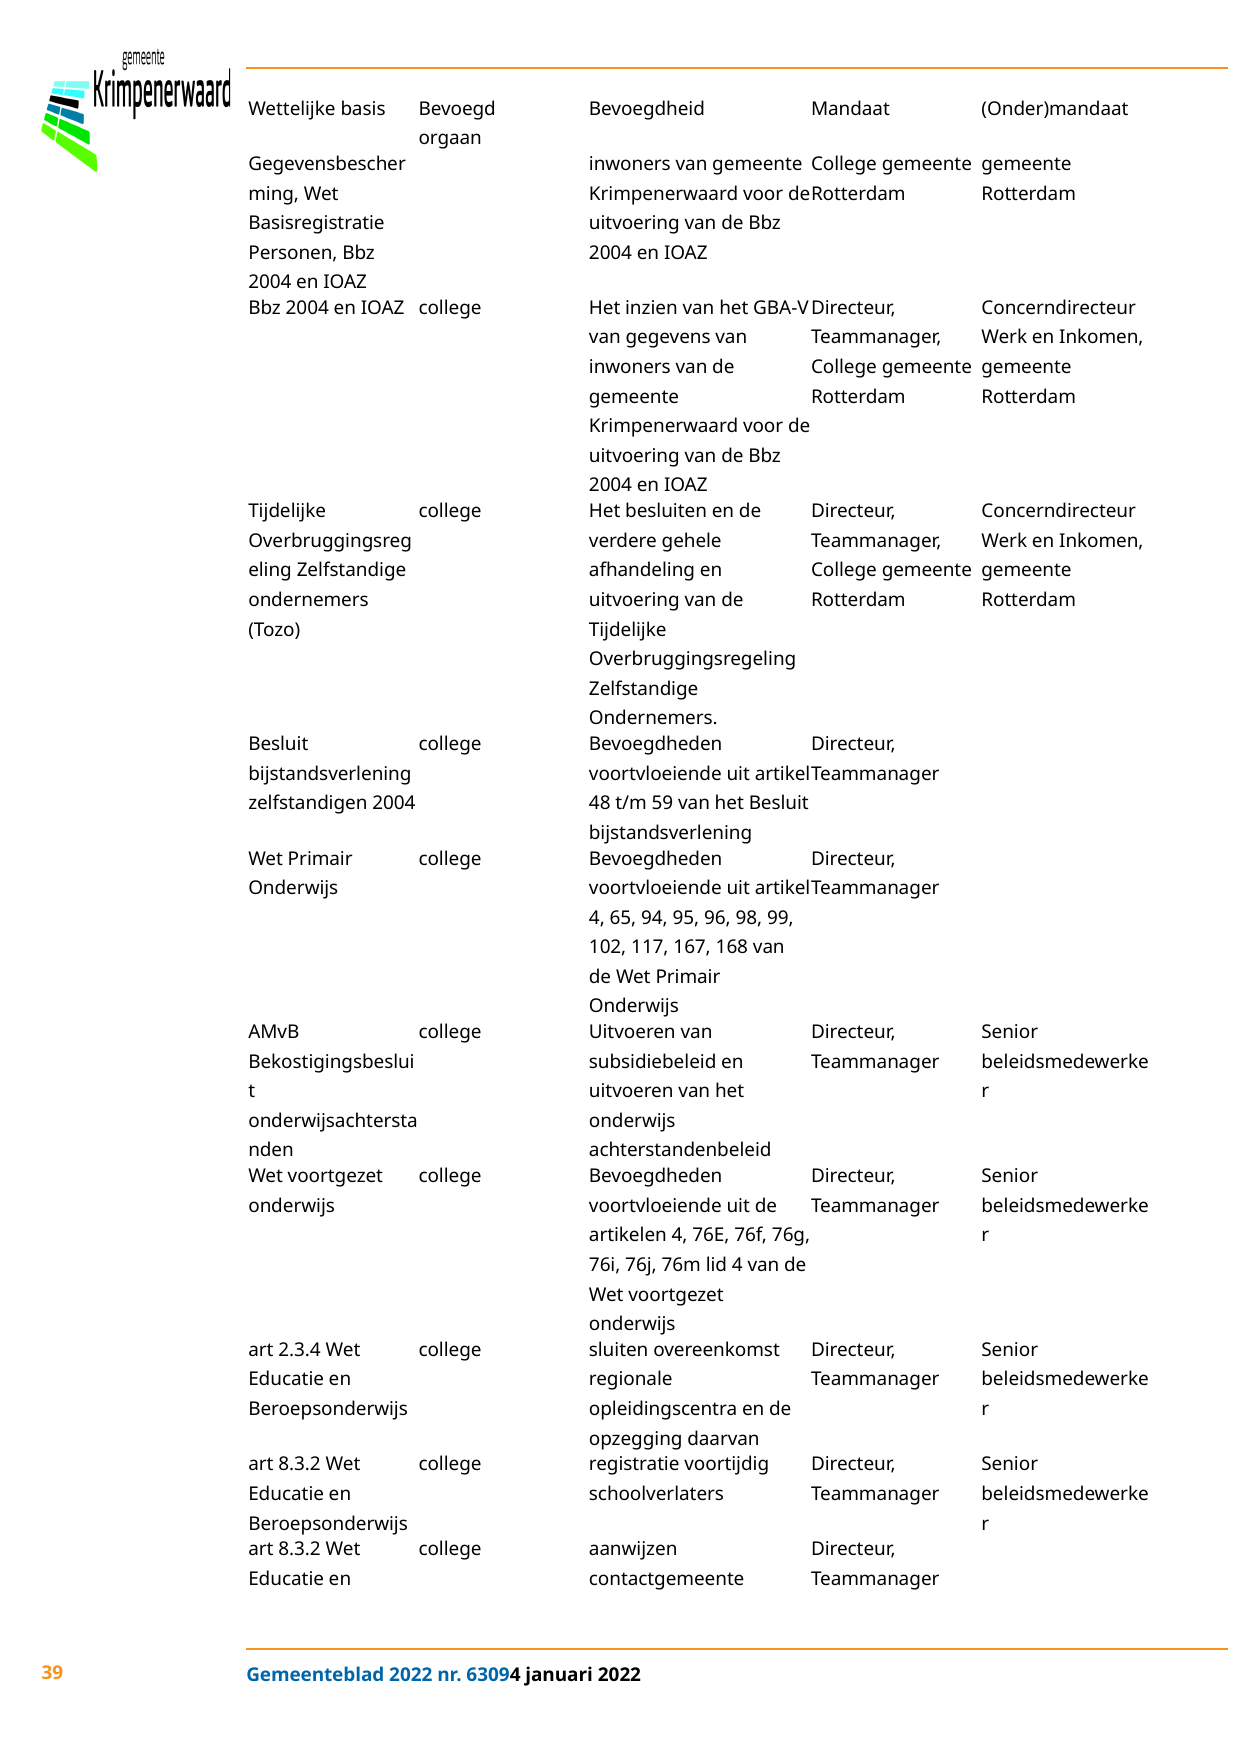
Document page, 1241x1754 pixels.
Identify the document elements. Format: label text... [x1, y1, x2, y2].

table_cell Concerndirecteur Werk en Inkomen, gemeente Rotterdam [981, 498, 1152, 730]
table_cell Senior beleidsmedewerker [981, 1336, 1152, 1451]
table_cell Bbz 2004 en IOAZ [248, 294, 418, 497]
table_cell Senior beleidsmedewerker [981, 1018, 1152, 1162]
table_cell sluiten overeenkomst regionale opleidingscentra en de opzegging daarvan [589, 1336, 811, 1451]
table_cell Directeur, Teammanager, College gemeente Rotterdam [811, 498, 981, 730]
table_cell college [418, 1451, 589, 1535]
table_cell Uitvoeren van subsidiebeleid en uitvoeren van het onderwijs achterstandenbeleid [589, 1018, 811, 1162]
table_cell college [418, 498, 589, 730]
table_cell Directeur, Teammanager [811, 730, 981, 845]
table_cell Bevoegdheden voortvloeiende uit artikel 4, 65, 94, 95, 96, 98, 99, 102, 117, 167, 168 van de Wet Primair Onderwijs [589, 845, 811, 1018]
table_cell [981, 730, 1152, 845]
table_cell college [418, 730, 589, 845]
table_header Wettelijke basis [248, 95, 418, 150]
table_cell Bevoegdheden voortvloeiende uit artikel 48 t/m 59 van het Besluit bijstandsverlening [589, 730, 811, 845]
table_header Bevoegd orgaan [418, 95, 589, 150]
table_cell Senior beleidsmedewerker [981, 1163, 1152, 1336]
table_cell [981, 1535, 1152, 1591]
table_cell Directeur, Teammanager [811, 845, 981, 1018]
table_cell College gemeente Rotterdam [811, 150, 981, 294]
table_cell Directeur, Teammanager [811, 1535, 981, 1591]
table_cell college [418, 1163, 589, 1336]
table_cell Bevoegdheden voortvloeiende uit de artikelen 4, 76E, 76f, 76g, 76i, 76j, 76m lid 4 van de Wet voortgezet onderwijs [589, 1163, 811, 1336]
table_cell Directeur, Teammanager [811, 1163, 981, 1336]
table_cell Besluit bijstandsverlening zelfstandigen 2004 [248, 730, 418, 845]
table_cell Gegevensbescherming, Wet Basisregistratie Personen, Bbz 2004 en IOAZ [248, 150, 418, 294]
table_cell college [418, 1535, 589, 1591]
table_cell registratie voortijdig schoolverlaters [589, 1451, 811, 1535]
table_cell Concerndirecteur Werk en Inkomen, gemeente Rotterdam [981, 294, 1152, 497]
table_cell college [418, 1018, 589, 1162]
table_cell Wet voortgezet onderwijs [248, 1163, 418, 1336]
table_cell Directeur, Teammanager [811, 1018, 981, 1162]
table_cell [981, 845, 1152, 1018]
table_cell AMvB Bekostigingsbesluit onderwijsachterstanden [248, 1018, 418, 1162]
table_cell Tijdelijke Overbruggingsregeling Zelfstandige ondernemers (Tozo) [248, 498, 418, 730]
table_cell Directeur, Teammanager, College gemeente Rotterdam [811, 294, 981, 497]
table_cell art 8.3.2 Wet Educatie en [248, 1535, 418, 1591]
table_cell college [418, 845, 589, 1018]
table_header Mandaat [811, 95, 981, 150]
table_cell art 8.3.2 Wet Educatie en Beroepsonderwijs [248, 1451, 418, 1535]
table_cell college [418, 294, 589, 497]
table_cell college [418, 1336, 589, 1451]
table_cell Directeur, Teammanager [811, 1451, 981, 1535]
table_cell gemeente Rotterdam [981, 150, 1152, 294]
table_header Bevoegdheid [589, 95, 811, 150]
table_cell Wet Primair Onderwijs [248, 845, 418, 1018]
table_cell Senior beleidsmedewerker [981, 1451, 1152, 1535]
table_header (Onder)mandaat [981, 95, 1152, 150]
picture [41, 47, 231, 172]
table_cell Het besluiten en de verdere gehele afhandeling en uitvoering van de Tijdelijke Overbruggingsregeling Zelfstandige Ondernemers. [589, 498, 811, 730]
table_cell Het inzien van het GBA-V van gegevens van inwoners van de gemeente Krimpenerwaard voor de uitvoering van de Bbz 2004 en IOAZ [589, 294, 811, 497]
table_cell inwoners van gemeente Krimpenerwaard voor de uitvoering van de Bbz 2004 en IOAZ [589, 150, 811, 294]
table_cell [418, 150, 589, 294]
table_cell aanwijzen contactgemeente [589, 1535, 811, 1591]
table_cell Directeur, Teammanager [811, 1336, 981, 1451]
table_cell art 2.3.4 Wet Educatie en Beroepsonderwijs [248, 1336, 418, 1451]
